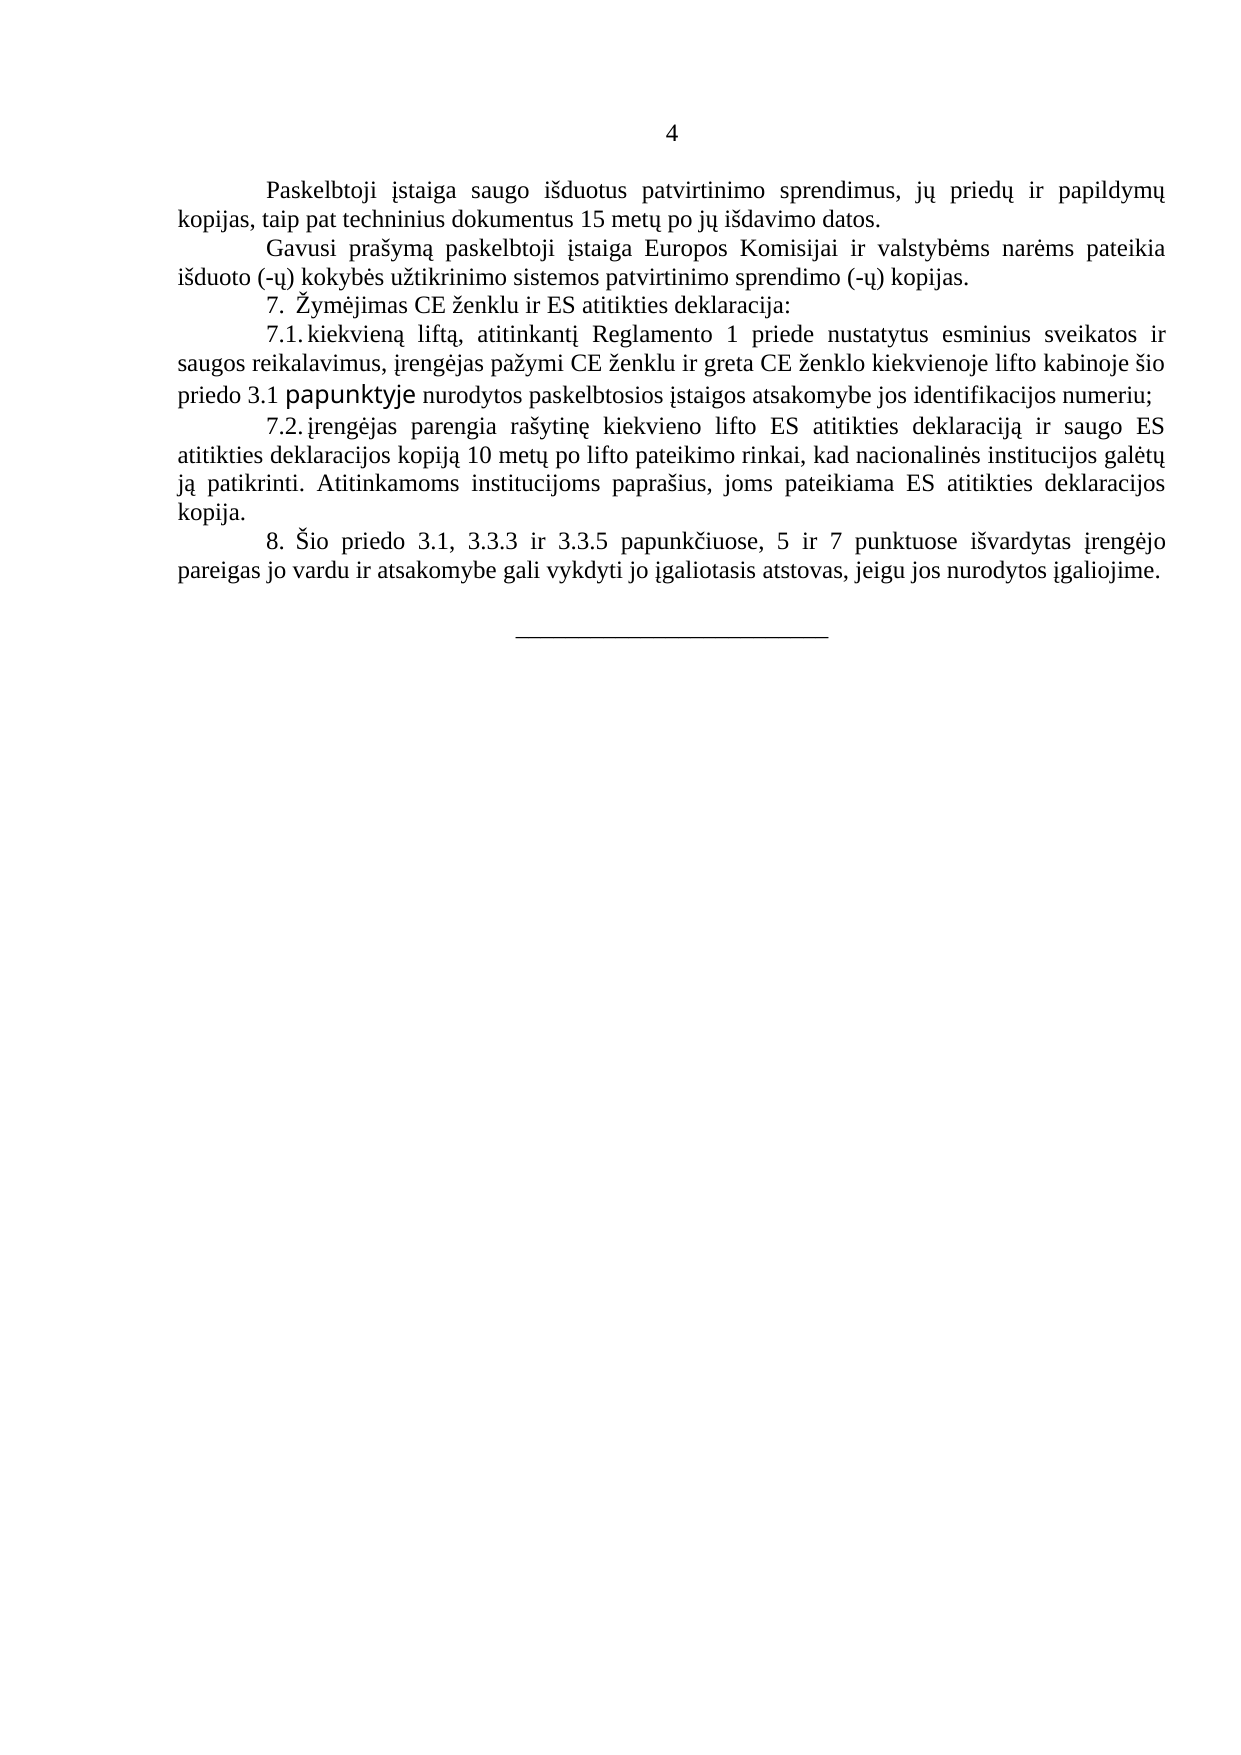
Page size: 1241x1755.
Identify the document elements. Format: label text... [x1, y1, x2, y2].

text 7. Žymėjimas CE ženklu ir ES atitikties deklaracija: [177, 291, 1166, 319]
text 7.2. įrengėjas parengia rašytinę kiekvieno lifto ES atitikties deklaraciją ir saugo ES atitikties deklaracijos kopiją 10 metų po lifto pateikimo rinkai, kad nacionalinės institucijos galėtų ją patikrinti. Atitinkamoms institucijoms paprašius, joms pateikiama ES atitikties deklaracijos kopija. [177, 411, 1166, 526]
text 8. Šio priedo 3.1, 3.3.3 ir 3.3.5 papunkčiuose, 5 ir 7 punktuose išvardytas įrengėjo pareigas jo vardu ir atsakomybe gali vykdyti jo įgaliotasis atstovas, jeigu jos nurodytos įgaliojime. [177, 526, 1166, 583]
text 7.1. kiekvieną liftą, atitinkantį Reglamento 1 priede nustatytus esminius sveikatos ir saugos reikalavimus, įrengėjas pažymi CE ženklu ir greta CE ženklo kiekvienoje lifto kabinoje šio priedo 3.1 papunktyje nurodytos paskelbtosios įstaigos atsakomybe jos identifikacijos numeriu; [177, 319, 1166, 411]
text Paskelbtoji įstaiga saugo išduotus patvirtinimo sprendimus, jų priedų ir papildymų kopijas, taip pat techninius dokumentus 15 metų po jų išdavimo datos. [177, 176, 1166, 233]
text _________________________ [177, 612, 1166, 641]
text Gavusi prašymą paskelbtoji įstaiga Europos Komisijai ir valstybėms narėms pateikia išduoto (-ų) kokybės užtikrinimo sistemos patvirtinimo sprendimo (-ų) kopijas. [177, 233, 1166, 291]
